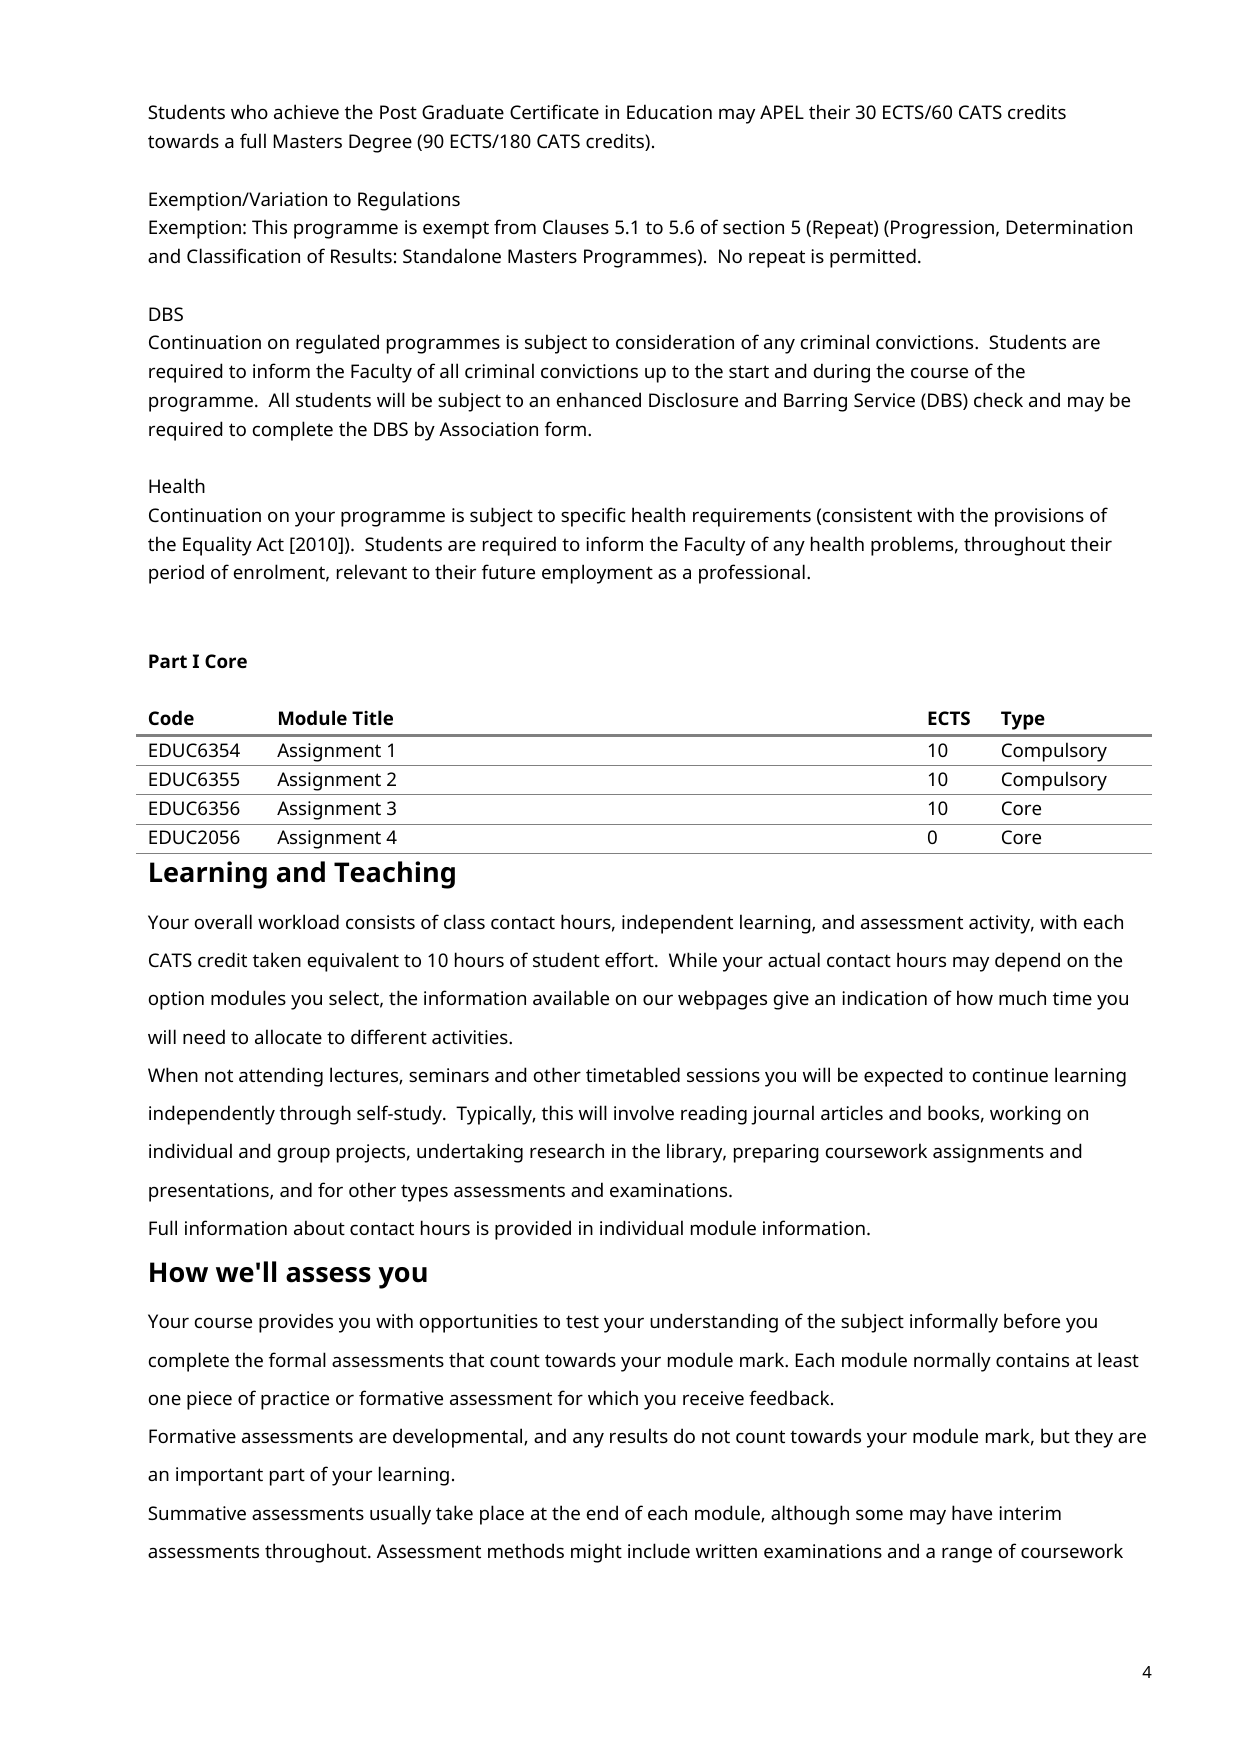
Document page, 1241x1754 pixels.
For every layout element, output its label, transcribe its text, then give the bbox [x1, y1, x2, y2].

table_cell EDUC2056 [136, 825, 266, 853]
text Your course provides you with opportunities to test your understanding of the subject informally before you complete the formal assessments that count towards your module mark. Each module normally contains at least one piece of practice or formative assessment for which you receive feedback. [148, 1309, 1152, 1411]
table_cell Core [989, 795, 1152, 824]
table_cell ECTS [916, 706, 989, 734]
table_cell Assignment 2 [266, 766, 916, 794]
table_cell 0 [916, 825, 989, 853]
table_cell Core [989, 825, 1152, 853]
table_cell Module Title [266, 706, 916, 734]
text Formative assessments are developmental, and any results do not count towards your module mark, but they are an important part of your learning. [148, 1423, 1152, 1487]
table_cell Compulsory [989, 737, 1152, 765]
text When not attending lectures, seminars and other timetabled sessions you will be expected to continue learning independently through self-study. Typically, this will involve reading journal articles and books, working on individual and group projects, undertaking research in the library, preparing coursework assignments and presentations, and for other types assessments and examinations. [148, 1062, 1152, 1202]
subtitle How we'll assess you [148, 1253, 1152, 1290]
table_cell 10 [916, 795, 989, 824]
table_cell 10 [916, 737, 989, 765]
text Your overall workload consists of class contact hours, independent learning, and assessment activity, with each CATS credit taken equivalent to 10 hours of student effort. While your actual contact hours may depend on the option modules you select, the information available on our webpages give an indication of how much time you will need to allocate to different activities. [148, 909, 1152, 1049]
text Full information about contact hours is provided in individual module information. [148, 1215, 1152, 1241]
table_cell 10 [916, 766, 989, 794]
table_cell Assignment 3 [266, 795, 916, 824]
table_header Students who achieve the Post Graduate Certificate in Education may APEL their 30 ECTS/60 CATS credits towards a full Masters Degree (90 ECTS/180 CATS credits). Exemption/Variation to Regulations Exemption: This programme is exempt from Clauses 5.1 to 5.6 of section 5 (Repeat) (Progression, Determination and Classification of Results: Standalone Masters Programmes). No repeat is permitted. DBS Continuation on regulated programmes is subject to consideration of any criminal convictions. Students are required to inform the Faculty of all criminal convictions up to the start and during the course of the programme. All students will be subject to an enhanced Disclosure and Barring Service (DBS) check and may be required to complete the DBS by Association form. Health Continuation on your programme is subject to specific health requirements (consistent with the provisions of the Equality Act [2010]). Students are required to inform the Faculty of any health problems, throughout their period of enrolment, relevant to their future employment as a professional. [136, 71, 1152, 620]
subtitle Learning and Teaching [148, 854, 1152, 891]
table_cell EDUC6356 [136, 795, 266, 824]
table_cell Assignment 4 [266, 825, 916, 853]
table_cell Compulsory [989, 766, 1152, 794]
table_cell Part I Core [136, 620, 1152, 706]
table_cell Type [989, 706, 1152, 734]
text Summative assessments usually take place at the end of each module, although some may have interim assessments throughout. Assessment methods might include written examinations and a range of coursework [148, 1500, 1152, 1563]
table_cell Code [136, 706, 266, 734]
table_cell EDUC6354 [136, 737, 266, 765]
table_cell Assignment 1 [266, 737, 916, 765]
table_cell EDUC6355 [136, 766, 266, 794]
